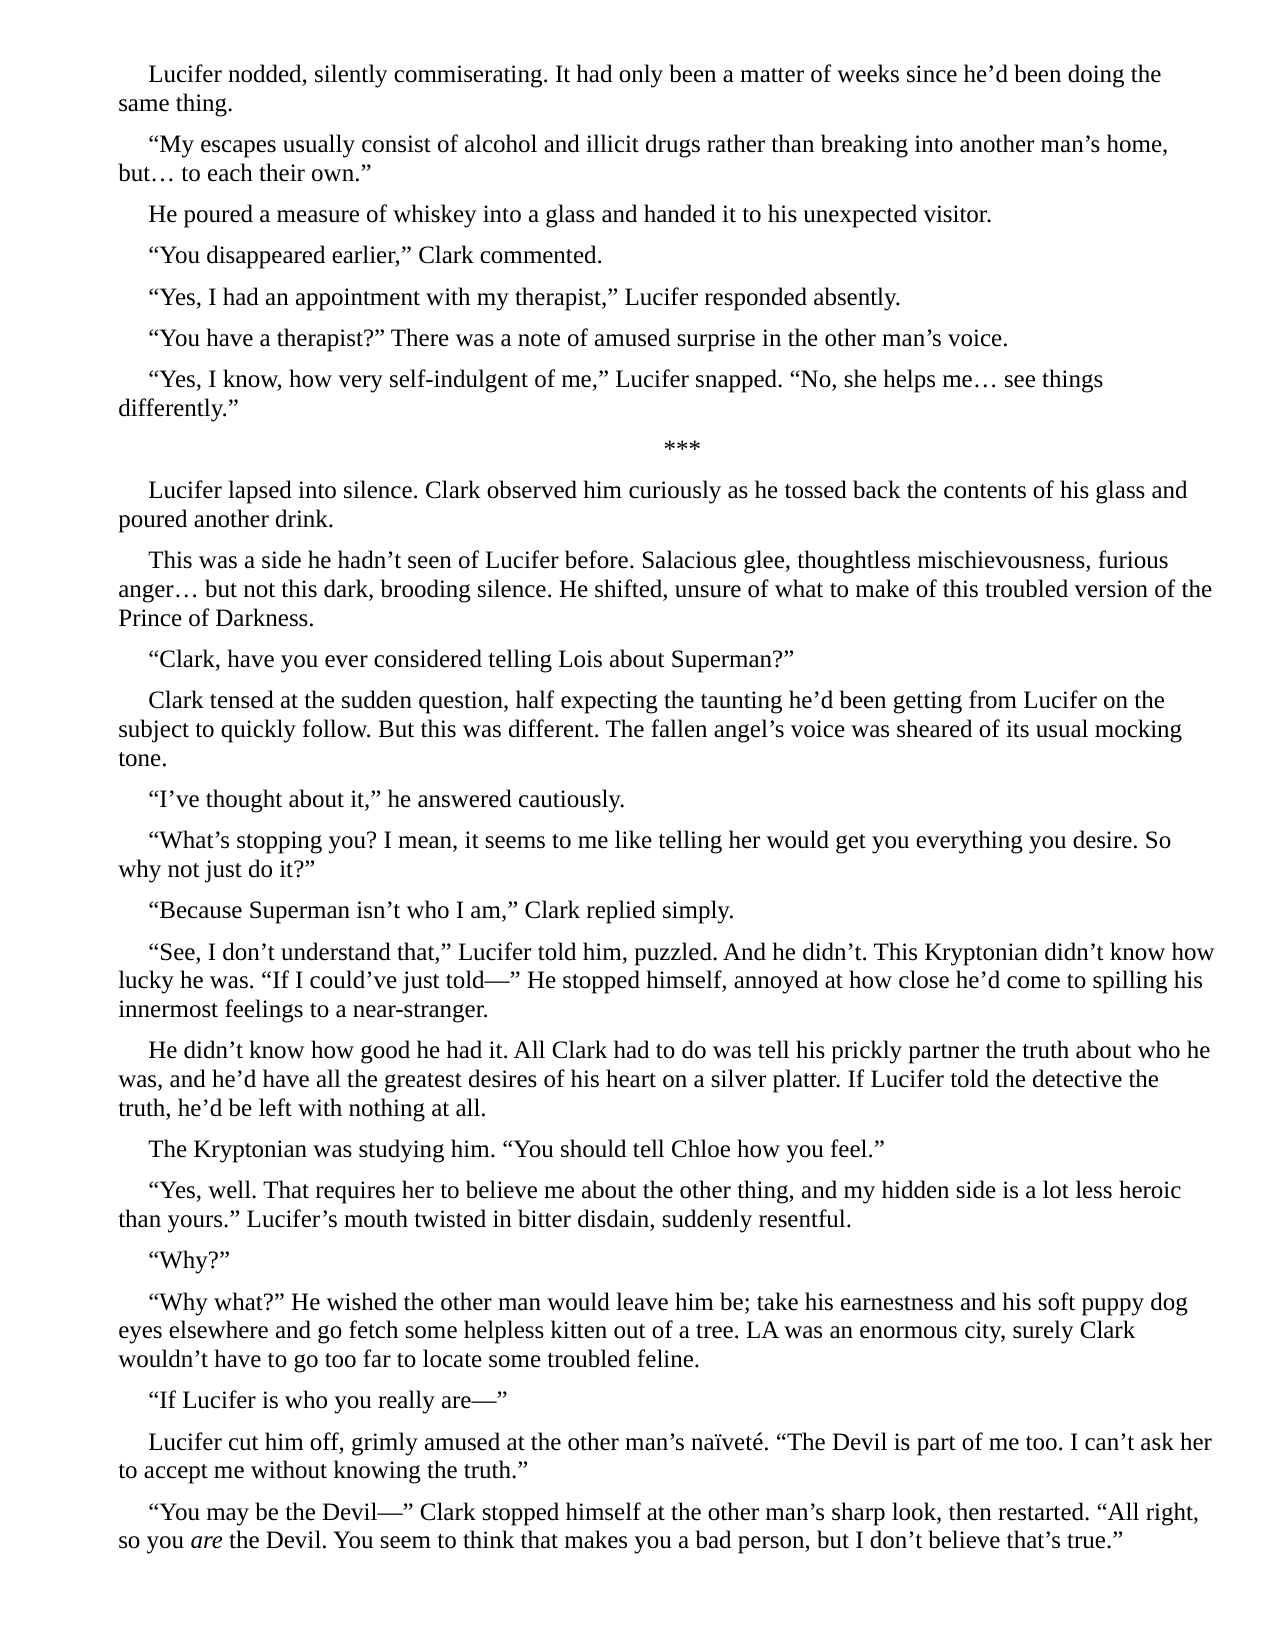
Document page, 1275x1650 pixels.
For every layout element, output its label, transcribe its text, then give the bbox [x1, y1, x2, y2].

text Lucifer cut him off, grimly amused at the other man’s naïveté. “The Devil is part of me too. I can’t ask her to accept me without knowing the truth.” [118, 1427, 1216, 1484]
text “You disappeared earlier,” Clark commented. [118, 240, 1216, 269]
text “Yes, I had an appointment with my therapist,” Lucifer responded absently. [118, 282, 1216, 310]
text Lucifer lapsed into silence. Clark observed him curiously as he tossed back the contents of his glass and poured another drink. [118, 475, 1216, 533]
text Clark tensed at the sudden question, half expecting the taunting he’d been getting from Lucifer on the subject to quickly follow. But this was different. The fallen angel’s voice was sheared of its usual mocking tone. [118, 685, 1216, 772]
text “Yes, well. That requires her to believe me about the other thing, and my hidden side is a lot less heroic than yours.” Lucifer’s mouth twisted in bitter disdain, suddenly resentful. [118, 1175, 1216, 1233]
text “Yes, I know, how very self-indulgent of me,” Lucifer snapped. “No, she helps me… see things differently.” [118, 364, 1216, 422]
text “See, I don’t understand that,” Lucifer told him, puzzled. And he didn’t. This Kryptonian didn’t know how lucky he was. “If I could’ve just told—” He stopped himself, annoyed at how close he’d come to spilling his innermost feelings to a near-stranger. [118, 937, 1216, 1023]
text He poured a measure of whiskey into a glass and handed it to his unexpected visitor. [118, 199, 1216, 228]
text Lucifer nodded, silently commiserating. It had only been a matter of weeks since he’d been doing the same thing. [118, 59, 1216, 117]
text “Because Superman isn’t who I am,” Clark replied simply. [118, 895, 1216, 924]
text “If Lucifer is who you really are—” [118, 1385, 1216, 1414]
text “My escapes usually consist of alcohol and illicit drugs rather than breaking into another man’s home, but… to each their own.” [118, 129, 1216, 187]
text “You may be the Devil—” Clark stopped himself at the other man’s sharp look, then restarted. “All right, so you are the Devil. You seem to think that makes you a bad person, but I don’t believe that’s true.” [118, 1497, 1216, 1554]
text “You have a therapist?” There was a note of amused surprise in the other man’s voice. [118, 323, 1216, 352]
text “Why?” [118, 1245, 1216, 1274]
text This was a side he hadn’t seen of Lucifer before. Salacious glee, thoughtless mischievousness, furious anger… but not this dark, brooding silence. He shifted, unsure of what to make of this troubled version of the Prince of Darkness. [118, 545, 1216, 632]
text “Clark, have you ever considered telling Lois about Superman?” [118, 644, 1216, 673]
text *** [118, 434, 1216, 463]
text He didn’t know how good he had it. All Clark had to do was tell his prickly partner the truth about who he was, and he’d have all the greatest desires of his heart on a silver platter. If Lucifer told the detective the truth, he’d be left with nothing at all. [118, 1035, 1216, 1122]
text “I’ve thought about it,” he answered cautiously. [118, 784, 1216, 813]
text “What’s stopping you? I mean, it seems to me like telling her would get you everything you desire. So why not just do it?” [118, 825, 1216, 883]
text The Kryptonian was studying him. “You should tell Chloe how you feel.” [118, 1134, 1216, 1163]
text “Why what?” He wished the other man would leave him be; take his earnestness and his soft puppy dog eyes elsewhere and go fetch some helpless kitten out of a tree. LA was an enormous city, surely Clark wouldn’t have to go too far to locate some troubled feline. [118, 1287, 1216, 1373]
